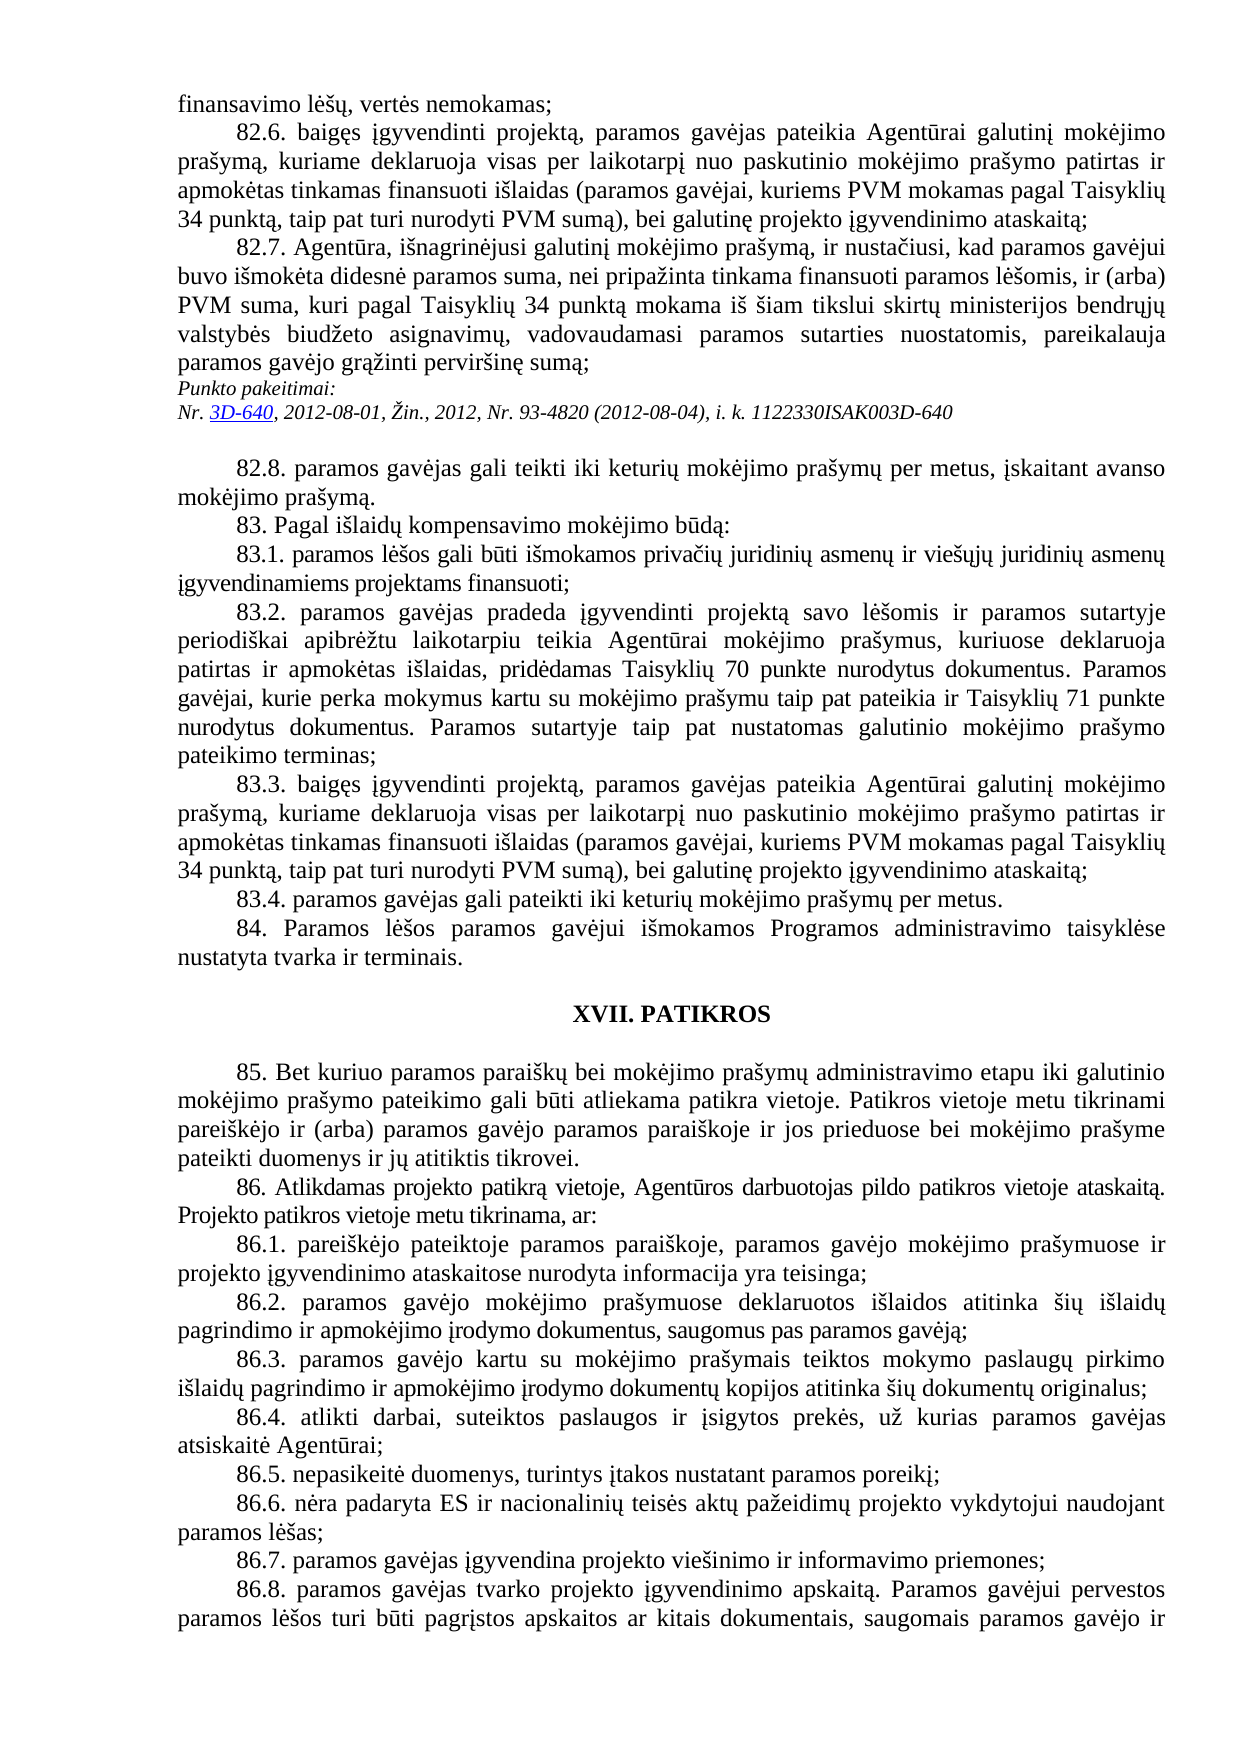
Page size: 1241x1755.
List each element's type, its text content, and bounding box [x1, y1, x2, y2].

text 83. Pagal išlaidų kompensavimo mokėjimo būdą: [177, 511, 1166, 539]
text 83.3. baigęs įgyvendinti projektą, paramos gavėjas pateikia Agentūrai galutinį mokėjimo prašymą, kuriame deklaruoja visas per laikotarpį nuo paskutinio mokėjimo prašymo patirtas ir apmokėtas tinkamas finansuoti išlaidas (paramos gavėjai, kuriems PVM mokamas pagal Taisyklių 34 punktą, taip pat turi nurodyti PVM sumą), bei galutinę projekto įgyvendinimo ataskaitą; [177, 769, 1166, 884]
text XVII. PATIKROS [177, 999, 1166, 1028]
text 86.5. nepasikeitė duomenys, turintys įtakos nustatant paramos poreikį; [177, 1459, 1166, 1488]
text 86. Atlikdamas projekto patikrą vietoje, Agentūros darbuotojas pildo patikros vietoje ataskaitą. Projekto patikros vietoje metu tikrinama, ar: [177, 1172, 1166, 1229]
text 86.8. paramos gavėjas tvarko projekto įgyvendinimo apskaitą. Paramos gavėjui pervestos paramos lėšos turi būti pagrįstos apskaitos ar kitais dokumentais, saugomais paramos gavėjo ir [177, 1574, 1166, 1632]
text 82.7. Agentūra, išnagrinėjusi galutinį mokėjimo prašymą, ir nustačiusi, kad paramos gavėjui buvo išmokėta didesnė paramos suma, nei pripažinta tinkama finansuoti paramos lėšomis, ir (arba) PVM suma, kuri pagal Taisyklių 34 punktą mokama iš šiam tikslui skirtų ministerijos bendrųjų valstybės biudžeto asignavimų, vadovaudamasi paramos sutarties nuostatomis, pareikalauja paramos gavėjo grąžinti perviršinę sumą; [177, 232, 1166, 376]
text 83.2. paramos gavėjas pradeda įgyvendinti projektą savo lėšomis ir paramos sutartyje periodiškai apibrėžtu laikotarpiu teikia Agentūrai mokėjimo prašymus, kuriuose deklaruoja patirtas ir apmokėtas išlaidas, pridėdamas Taisyklių 70 punkte nurodytus dokumentus. Paramos gavėjai, kurie perka mokymus kartu su mokėjimo prašymu taip pat pateikia ir Taisyklių 71 punkte nurodytus dokumentus. Paramos sutartyje taip pat nustatomas galutinio mokėjimo prašymo pateikimo terminas; [177, 597, 1166, 769]
text 82.8. paramos gavėjas gali teikti iki keturių mokėjimo prašymų per metus, įskaitant avanso mokėjimo prašymą. [177, 453, 1166, 511]
text Punkto pakeitimai: [177, 376, 1166, 400]
text 86.4. atlikti darbai, suteiktos paslaugos ir įsigytos prekės, už kurias paramos gavėjas atsiskaitė Agentūrai; [177, 1402, 1166, 1459]
text 86.3. paramos gavėjo kartu su mokėjimo prašymais teiktos mokymo paslaugų pirkimo išlaidų pagrindimo ir apmokėjimo įrodymo dokumentų kopijos atitinka šių dokumentų originalus; [177, 1344, 1166, 1402]
text 86.7. paramos gavėjas įgyvendina projekto viešinimo ir informavimo priemones; [177, 1546, 1166, 1574]
text 83.1. paramos lėšos gali būti išmokamos privačių juridinių asmenų ir viešųjų juridinių asmenų įgyvendinamiems projektams finansuoti; [177, 539, 1166, 597]
text 83.4. paramos gavėjas gali pateikti iki keturių mokėjimo prašymų per metus. [177, 884, 1166, 913]
text 82.6. baigęs įgyvendinti projektą, paramos gavėjas pateikia Agentūrai galutinį mokėjimo prašymą, kuriame deklaruoja visas per laikotarpį nuo paskutinio mokėjimo prašymo patirtas ir apmokėtas tinkamas finansuoti išlaidas (paramos gavėjai, kuriems PVM mokamas pagal Taisyklių 34 punktą, taip pat turi nurodyti PVM sumą), bei galutinę projekto įgyvendinimo ataskaitą; [177, 117, 1166, 232]
text Nr. 3D-640, 2012-08-01, Žin., 2012, Nr. 93-4820 (2012-08-04), i. k. 1122330ISAK003D-640 [177, 400, 1166, 424]
text finansavimo lėšų, vertės nemokamas; [177, 89, 1166, 117]
text 84. Paramos lėšos paramos gavėjui išmokamos Programos administravimo taisyklėse nustatyta tvarka ir terminais. [177, 913, 1166, 971]
text 85. Bet kuriuo paramos paraiškų bei mokėjimo prašymų administravimo etapu iki galutinio mokėjimo prašymo pateikimo gali būti atliekama patikra vietoje. Patikros vietoje metu tikrinami pareiškėjo ir (arba) paramos gavėjo paramos paraiškoje ir jos prieduose bei mokėjimo prašyme pateikti duomenys ir jų atitiktis tikrovei. [177, 1057, 1166, 1172]
text 86.1. pareiškėjo pateiktoje paramos paraiškoje, paramos gavėjo mokėjimo prašymuose ir projekto įgyvendinimo ataskaitose nurodyta informacija yra teisinga; [177, 1229, 1166, 1287]
text 86.2. paramos gavėjo mokėjimo prašymuose deklaruotos išlaidos atitinka šių išlaidų pagrindimo ir apmokėjimo įrodymo dokumentus, saugomus pas paramos gavėją; [177, 1287, 1166, 1344]
text 86.6. nėra padaryta ES ir nacionalinių teisės aktų pažeidimų projekto vykdytojui naudojant paramos lėšas; [177, 1488, 1166, 1546]
